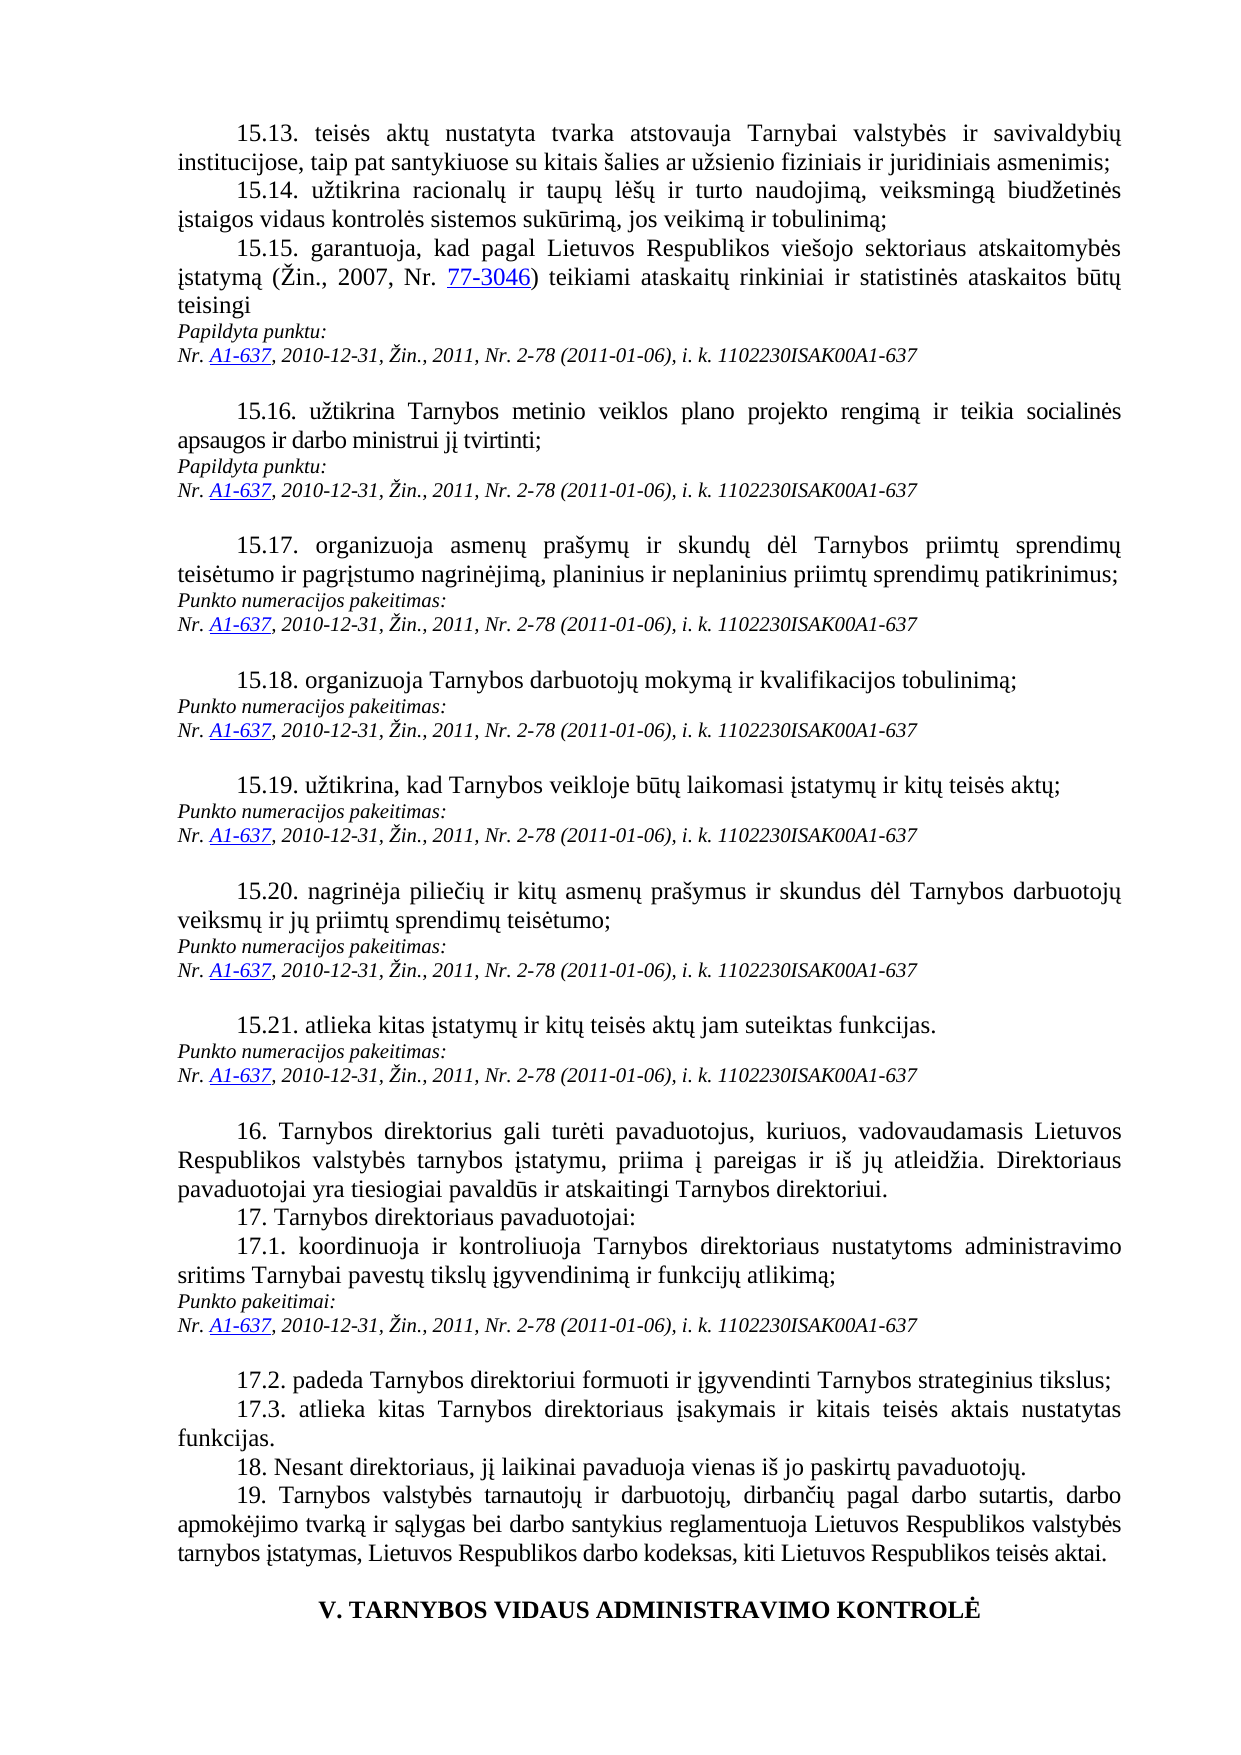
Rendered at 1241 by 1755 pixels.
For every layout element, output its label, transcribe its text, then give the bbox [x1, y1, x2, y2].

text Papildyta punktu: [177, 454, 1122, 478]
text 15.14. užtikrina racionalų ir taupų lėšų ir turto naudojimą, veiksmingą biudžetinės įstaigos vidaus kontrolės sistemos sukūrimą, jos veikimą ir tobulinimą; [177, 176, 1122, 233]
text 15.20. nagrinėja piliečių ir kitų asmenų prašymus ir skundus dėl Tarnybos darbuotojų veiksmų ir jų priimtų sprendimų teisėtumo; [177, 876, 1122, 934]
text Nr. A1-637, 2010-12-31, Žin., 2011, Nr. 2-78 (2011-01-06), i. k. 1102230ISAK00A1-637 [177, 343, 1122, 367]
text Papildyta punktu: [177, 319, 1122, 343]
text 16. Tarnybos direktorius gali turėti pavaduotojus, kuriuos, vadovaudamasis Lietuvos Respublikos valstybės tarnybos įstatymu, priima į pareigas ir iš jų atleidžia. Direktoriaus pavaduotojai yra tiesiogiai pavaldūs ir atskaitingi Tarnybos direktoriui. [177, 1116, 1122, 1202]
text Punkto numeracijos pakeitimas: [177, 799, 1122, 823]
text Punkto pakeitimai: [177, 1289, 1122, 1313]
text Nr. A1-637, 2010-12-31, Žin., 2011, Nr. 2-78 (2011-01-06), i. k. 1102230ISAK00A1-637 [177, 1313, 1122, 1337]
text 17. Tarnybos direktoriaus pavaduotojai: [177, 1202, 1122, 1231]
text 17.2. padeda Tarnybos direktoriui formuoti ir įgyvendinti Tarnybos strateginius tikslus; [177, 1366, 1122, 1394]
text 15.13. teisės aktų nustatyta tvarka atstovauja Tarnybai valstybės ir savivaldybių institucijose, taip pat santykiuose su kitais šalies ar užsienio fiziniais ir juridiniais asmenimis; [177, 118, 1122, 176]
text 17.3. atlieka kitas Tarnybos direktoriaus įsakymais ir kitais teisės aktais nustatytas funkcijas. [177, 1394, 1122, 1452]
text 17.1. koordinuoja ir kontroliuoja Tarnybos direktoriaus nustatytoms administravimo sritims Tarnybai pavestų tikslų įgyvendinimą ir funkcijų atlikimą; [177, 1231, 1122, 1289]
text 15.16. užtikrina Tarnybos metinio veiklos plano projekto rengimą ir teikia socialinės apsaugos ir darbo ministrui jį tvirtinti; [177, 396, 1122, 454]
text Punkto numeracijos pakeitimas: [177, 694, 1122, 718]
text 15.15. garantuoja, kad pagal Lietuvos Respublikos viešojo sektoriaus atskaitomybės įstatymą (Žin., 2007, Nr. 77-3046) teikiami ataskaitų rinkiniai ir statistinės ataskaitos būtų teisingi [177, 233, 1122, 319]
text Nr. A1-637, 2010-12-31, Žin., 2011, Nr. 2-78 (2011-01-06), i. k. 1102230ISAK00A1-637 [177, 478, 1122, 502]
text Punkto numeracijos pakeitimas: [177, 1039, 1122, 1063]
text 15.18. organizuoja Tarnybos darbuotojų mokymą ir kvalifikacijos tobulinimą; [177, 665, 1122, 694]
text Nr. A1-637, 2010-12-31, Žin., 2011, Nr. 2-78 (2011-01-06), i. k. 1102230ISAK00A1-637 [177, 612, 1122, 636]
text Nr. A1-637, 2010-12-31, Žin., 2011, Nr. 2-78 (2011-01-06), i. k. 1102230ISAK00A1-637 [177, 718, 1122, 742]
text Punkto numeracijos pakeitimas: [177, 588, 1122, 612]
text 15.19. užtikrina, kad Tarnybos veikloje būtų laikomasi įstatymų ir kitų teisės aktų; [177, 771, 1122, 799]
text 19. Tarnybos valstybės tarnautojų ir darbuotojų, dirbančių pagal darbo sutartis, darbo apmokėjimo tvarką ir sąlygas bei darbo santykius reglamentuoja Lietuvos Respublikos valstybės tarnybos įstatymas, Lietuvos Respublikos darbo kodeksas, kiti Lietuvos Respublikos teisės aktai. [177, 1481, 1122, 1567]
text V. TARNYBOS VIDAUS ADMINISTRAVIMO KONTROLĖ [177, 1596, 1122, 1624]
text Nr. A1-637, 2010-12-31, Žin., 2011, Nr. 2-78 (2011-01-06), i. k. 1102230ISAK00A1-637 [177, 823, 1122, 847]
text Nr. A1-637, 2010-12-31, Žin., 2011, Nr. 2-78 (2011-01-06), i. k. 1102230ISAK00A1-637 [177, 958, 1122, 982]
text 15.17. organizuoja asmenų prašymų ir skundų dėl Tarnybos priimtų sprendimų teisėtumo ir pagrįstumo nagrinėjimą, planinius ir neplaninius priimtų sprendimų patikrinimus; [177, 531, 1122, 588]
text Nr. A1-637, 2010-12-31, Žin., 2011, Nr. 2-78 (2011-01-06), i. k. 1102230ISAK00A1-637 [177, 1063, 1122, 1087]
text Punkto numeracijos pakeitimas: [177, 934, 1122, 958]
text 15.21. atlieka kitas įstatymų ir kitų teisės aktų jam suteiktas funkcijas. [177, 1011, 1122, 1039]
text 18. Nesant direktoriaus, jį laikinai pavaduoja vienas iš jo paskirtų pavaduotojų. [177, 1452, 1122, 1481]
